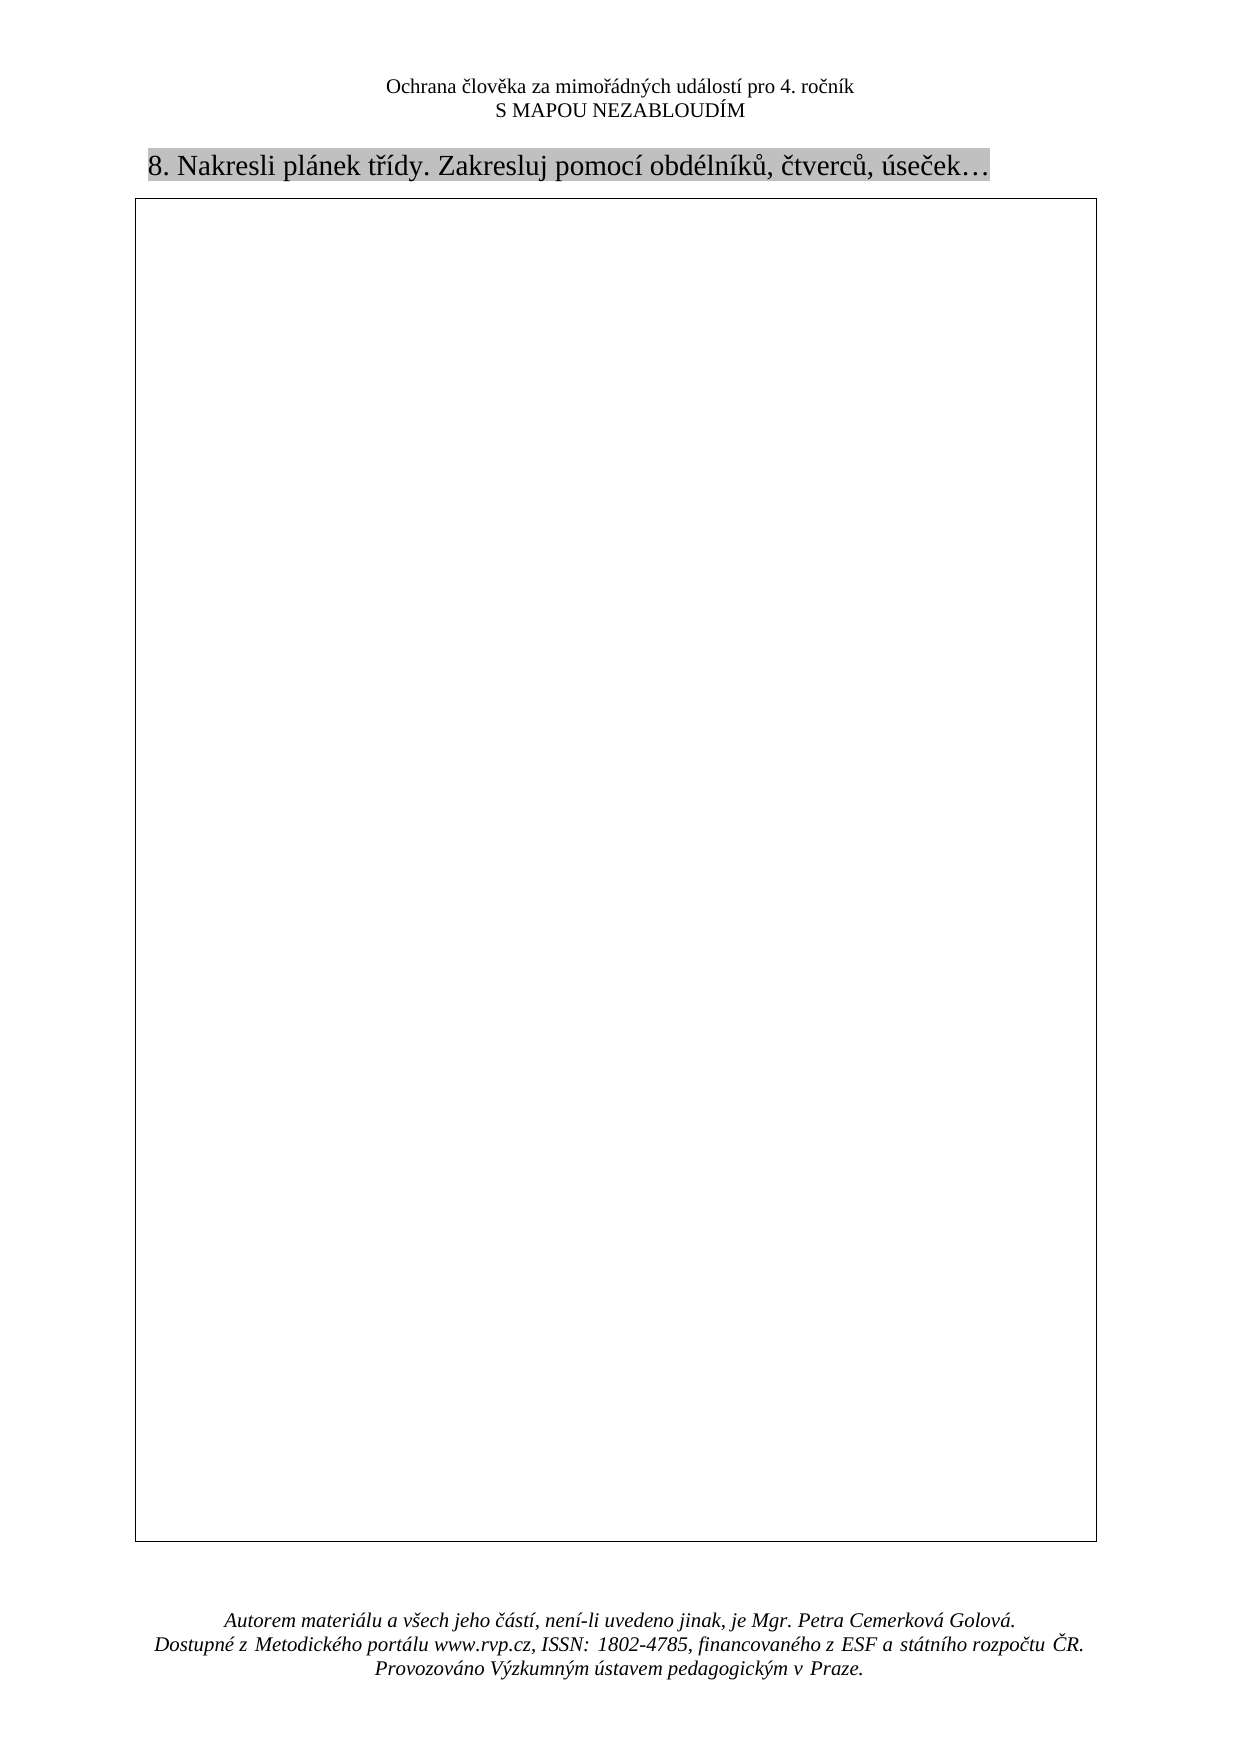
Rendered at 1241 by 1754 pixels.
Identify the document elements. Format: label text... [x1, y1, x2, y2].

text 8. Nakresli plánek třídy. Zakresluj pomocí obdélníků, čtverců, úseček… [148, 148, 1093, 181]
table_header [136, 199, 1096, 1541]
